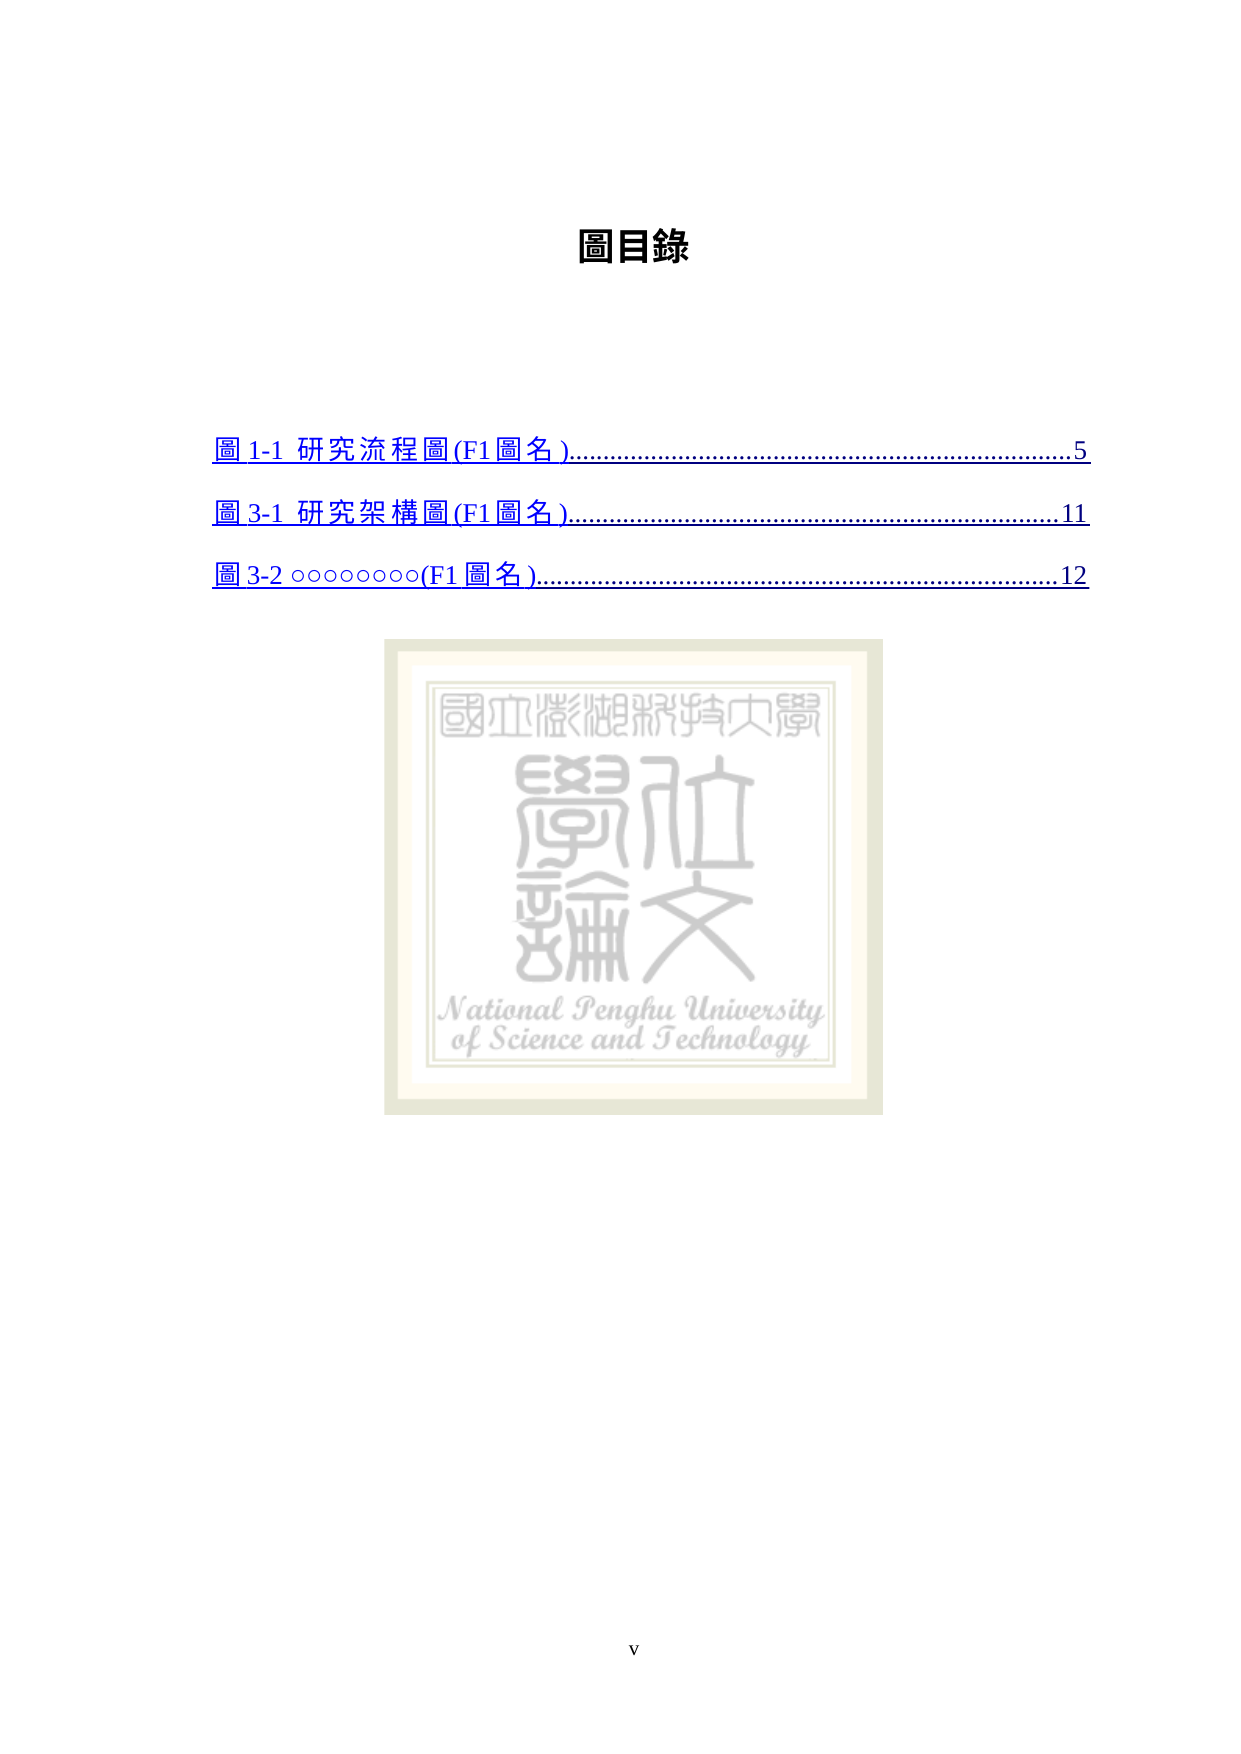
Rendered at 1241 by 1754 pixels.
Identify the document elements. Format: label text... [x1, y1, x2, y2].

text 圖3-1 研究架構圖(F1圖名) 11 [206, 458, 1087, 521]
text 圖1-1 研究流程圖(F1圖名) 5 [206, 396, 1087, 458]
text 圖3-2 ○○○○○○○○(F1圖名) 12 [206, 521, 1087, 583]
text 圖目錄 [181, 221, 1087, 271]
